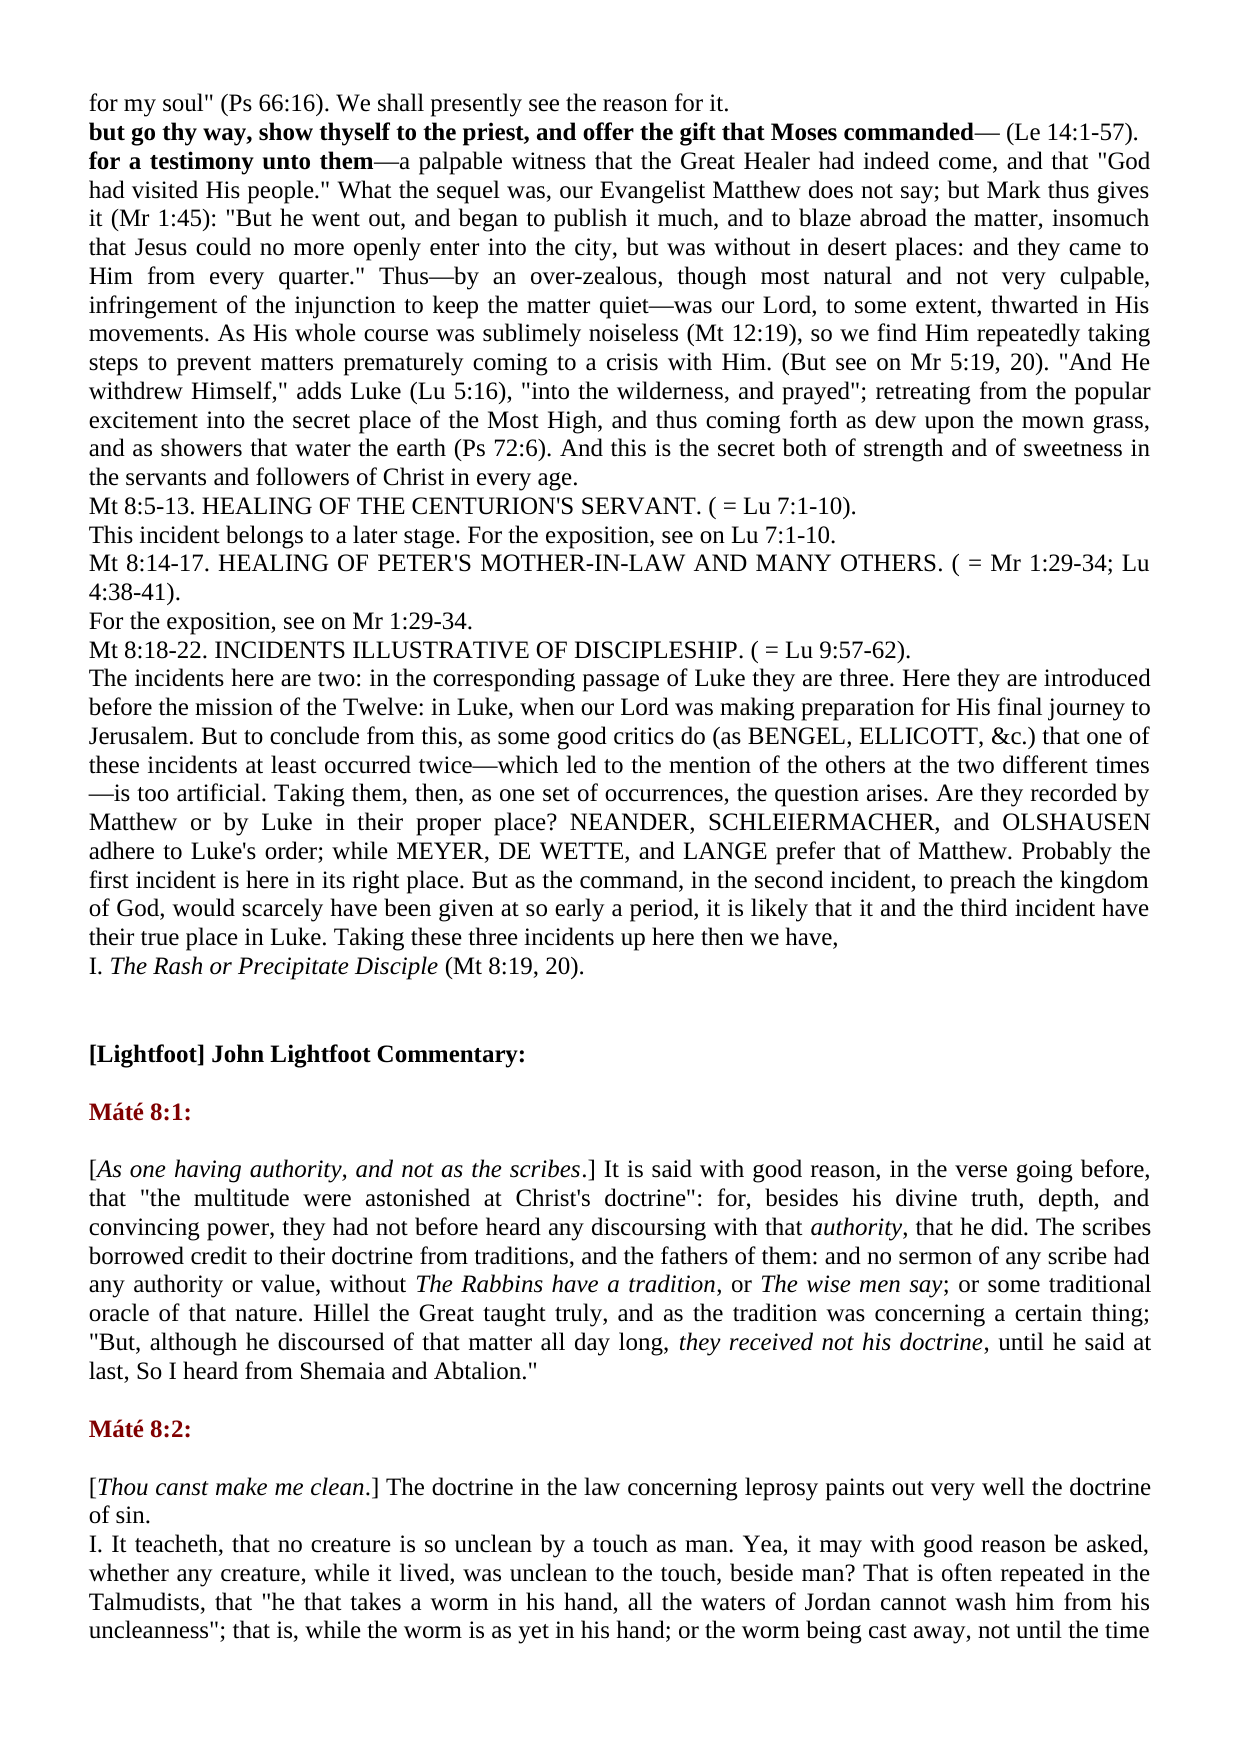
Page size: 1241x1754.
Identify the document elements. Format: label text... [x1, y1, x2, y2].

text [Thou canst make me clean.] The doctrine in the law concerning leprosy paints out very well the doctrine of sin. [88, 1472, 1152, 1529]
text For the exposition, see on Mr 1:29-34. [88, 606, 1152, 635]
text This incident belongs to a later stage. For the exposition, see on Lu 7:1-10. [88, 520, 1152, 548]
text Mt 8:5-13. HEALING OF THE CENTURION'S SERVANT. ( = Lu 7:1-10). [88, 491, 1152, 520]
text for my soul" (Ps 66:16). We shall presently see the reason for it. but go thy way, show thyself to the priest, and offer the gift that Moses commanded— (Le 14:1-57). for a testimony unto them—a palpable witness that the Great Healer had indeed come, and that "God had visited His people." What the sequel was, our Evangelist Matthew does not say; but Mark thus gives it (Mr 1:45): "But he went out, and began to publish it much, and to blaze abroad the matter, insomuch that Jesus could no more openly enter into the city, but was without in desert places: and they came to Him from every quarter." Thus—by an over-zealous, though most natural and not very culpable, infringement of the injunction to keep the matter quiet—was our Lord, to some extent, thwarted in His movements. As His whole course was sublimely noiseless (Mt 12:19), so we find Him repeatedly taking steps to prevent matters prematurely coming to a crisis with Him. (But see on Mr 5:19, 20). "And He withdrew Himself," adds Luke (Lu 5:16), "into the wilderness, and prayed"; retreating from the popular excitement into the secret place of the Most High, and thus coming forth as dew upon the mown grass, and as showers that water the earth (Ps 72:6). And this is the secret both of strength and of sweetness in the servants and followers of Christ in every age. [88, 88, 1152, 491]
text I. The Rash or Precipitate Disciple (Mt 8:19, 20). [88, 951, 1152, 980]
text Máté 8:1: [88, 1097, 1152, 1126]
text Mt 8:18-22. INCIDENTS ILLUSTRATIVE OF DISCIPLESHIP. ( = Lu 9:57-62). [88, 635, 1152, 663]
text Mt 8:14-17. HEALING OF PETER'S MOTHER-IN-LAW AND MANY OTHERS. ( = Mr 1:29-34; Lu 4:38-41). [88, 548, 1152, 606]
text The incidents here are two: in the corresponding passage of Luke they are three. Here they are introduced before the mission of the Twelve: in Luke, when our Lord was making preparation for His final journey to Jerusalem. But to conclude from this, as some good critics do (as BENGEL, ELLICOTT, &c.) that one of these incidents at least occurred twice—which led to the mention of the others at the two different times—is too artificial. Taking them, then, as one set of occurrences, the question arises. Are they recorded by Matthew or by Luke in their proper place? NEANDER, SCHLEIERMACHER, and OLSHAUSEN adhere to Luke's order; while MEYER, DE WETTE, and LANGE prefer that of Matthew. Probably the first incident is here in its right place. But as the command, in the second incident, to preach the kingdom of God, would scarcely have been given at so early a period, it is likely that it and the third incident have their true place in Luke. Taking these three incidents up here then we have, [88, 663, 1152, 951]
text [As one having authority, and not as the scribes.] It is said with good reason, in the verse going before, that "the multitude were astonished at Christ's doctrine": for, besides his divine truth, depth, and convincing power, they had not before heard any discoursing with that authority, that he did. The scribes borrowed credit to their doctrine from traditions, and the fathers of them: and no sermon of any scribe had any authority or value, without The Rabbins have a tradition, or The wise men say; or some traditional oracle of that nature. Hillel the Great taught truly, and as the tradition was concerning a certain thing; "But, although he discoursed of that matter all day long, they received not his doctrine, until he said at last, So I heard from Shemaia and Abtalion." [88, 1154, 1152, 1384]
text [Lightfoot] John Lightfoot Commentary: [88, 1039, 1152, 1068]
text Máté 8:2: [88, 1414, 1152, 1443]
text I. It teacheth, that no creature is so unclean by a touch as man. Yea, it may with good reason be asked, whether any creature, while it lived, was unclean to the touch, beside man? That is often repeated in the Talmudists, that "he that takes a worm in his hand, all the waters of Jordan cannot wash him from his uncleanness"; that is, while the worm is as yet in his hand; or the worm being cast away, not until the time [88, 1529, 1152, 1644]
